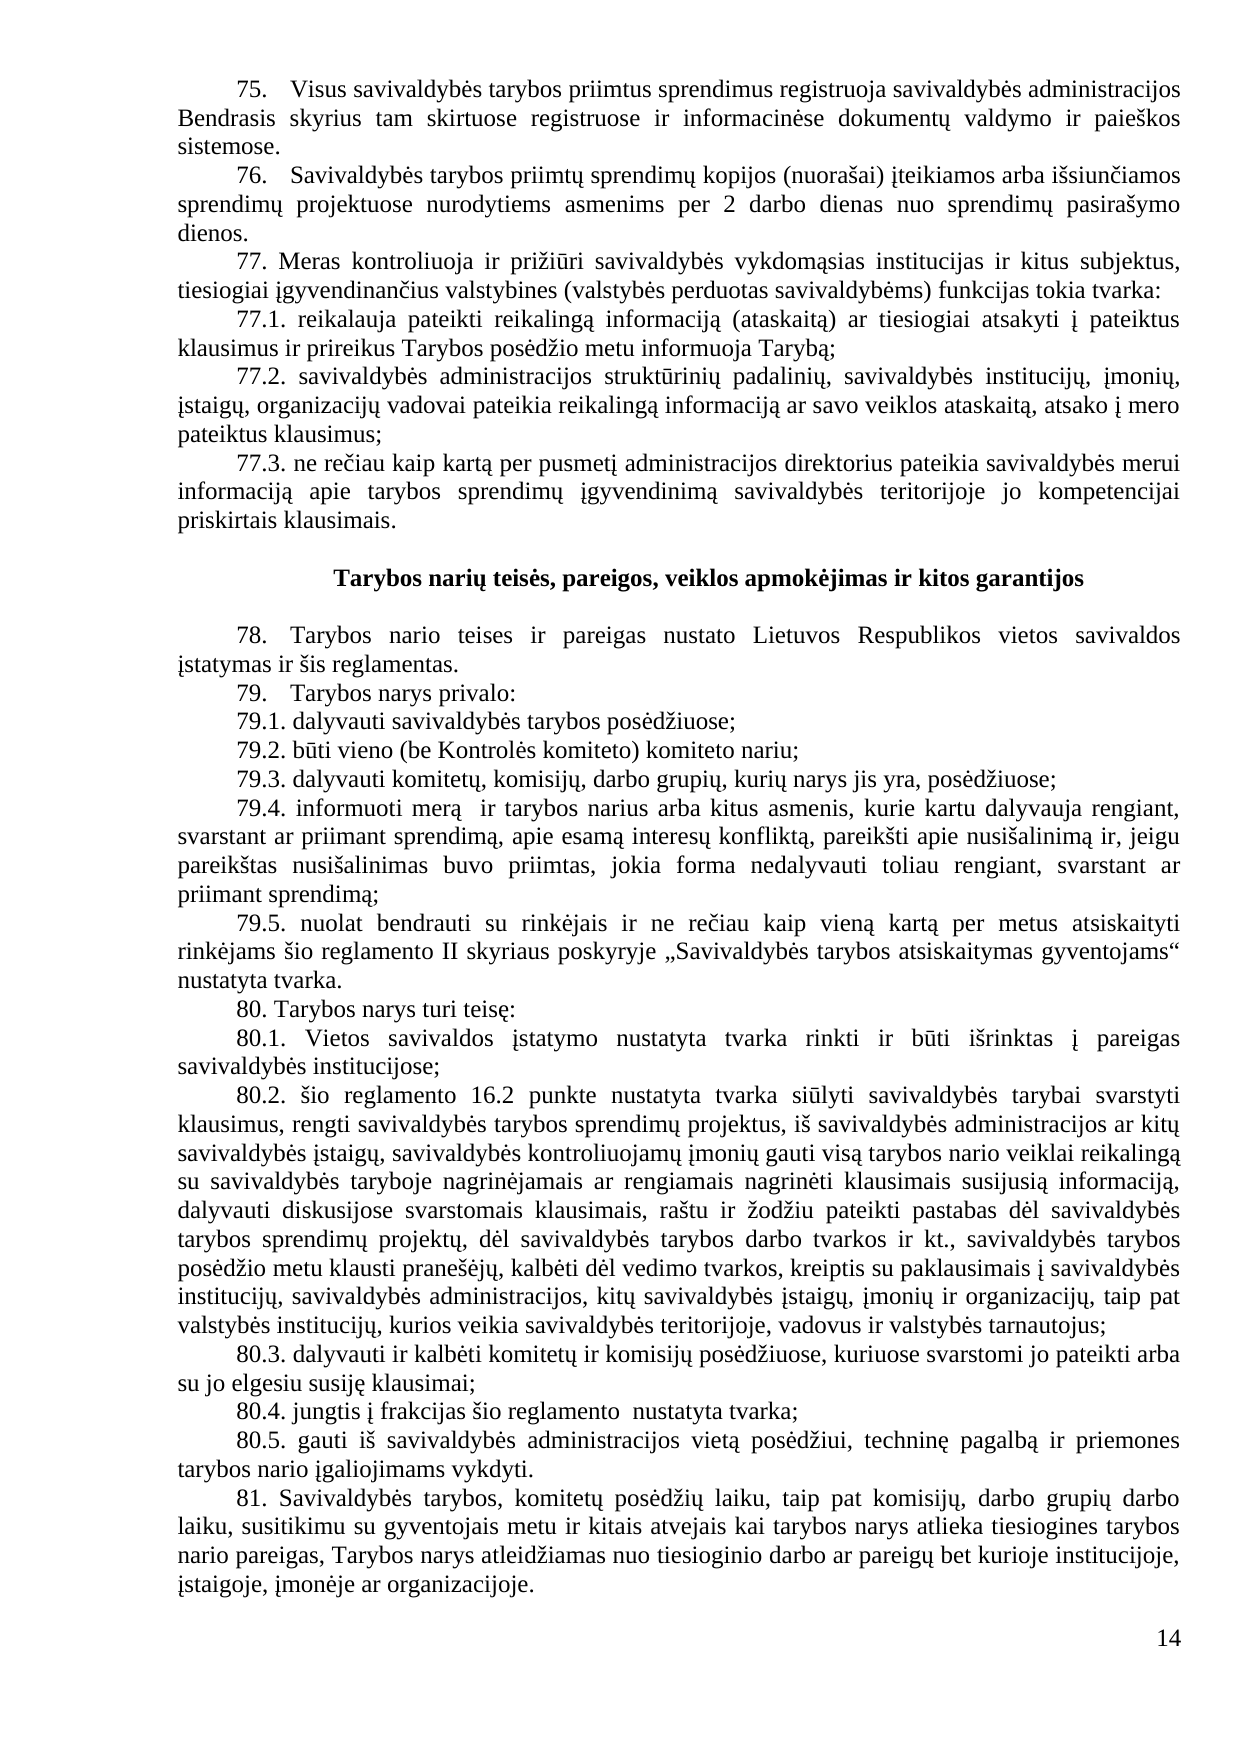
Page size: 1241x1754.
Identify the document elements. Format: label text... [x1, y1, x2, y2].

text 77.2. savivaldybės administracijos struktūrinių padalinių, savivaldybės institucijų, įmonių, įstaigų, organizacijų vadovai pateikia reikalingą informaciją ar savo veiklos ataskaitą, atsako į mero pateiktus klausimus; [177, 361, 1181, 448]
text 77.3. ne rečiau kaip kartą per pusmetį administracijos direktorius pateikia savivaldybės merui informaciją apie tarybos sprendimų įgyvendinimą savivaldybės teritorijoje jo kompetencijai priskirtais klausimais. [177, 448, 1181, 534]
text 77.1. reikalauja pateikti reikalingą informaciją (ataskaitą) ar tiesiogiai atsakyti į pateiktus klausimus ir prireikus Tarybos posėdžio metu informuoja Tarybą; [177, 304, 1181, 361]
text 80.4. jungtis į frakcijas šio reglamento nustatyta tvarka; [177, 1396, 1181, 1425]
text 80. Tarybos narys turi teisę: [177, 994, 1181, 1023]
text 75. Visus savivaldybės tarybos priimtus sprendimus registruoja savivaldybės administracijos Bendrasis skyrius tam skirtuose registruose ir informacinėse dokumentų valdymo ir paieškos sistemose. [177, 74, 1181, 160]
text 79.1. dalyvauti savivaldybės tarybos posėdžiuose; [177, 706, 1181, 735]
text Tarybos narių teisės, pareigos, veiklos apmokėjimas ir kitos garantijos [177, 563, 1181, 591]
text 78. Tarybos nario teises ir pareigas nustato Lietuvos Respublikos vietos savivaldos įstatymas ir šis reglamentas. [177, 620, 1181, 678]
text 80.3. dalyvauti ir kalbėti komitetų ir komisijų posėdžiuose, kuriuose svarstomi jo pateikti arba su jo elgesiu susiję klausimai; [177, 1339, 1181, 1396]
text 77. Meras kontroliuoja ir prižiūri savivaldybės vykdomąsias institucijas ir kitus subjektus, tiesiogiai įgyvendinančius valstybines (valstybės perduotas savivaldybėms) funkcijas tokia tvarka: [177, 246, 1181, 304]
text 80.5. gauti iš savivaldybės administracijos vietą posėdžiui, techninę pagalbą ir priemones tarybos nario įgaliojimams vykdyti. [177, 1425, 1181, 1483]
text 79.5. nuolat bendrauti su rinkėjais ir ne rečiau kaip vieną kartą per metus atsiskaityti rinkėjams šio reglamento II skyriaus poskyryje „Savivaldybės tarybos atsiskaitymas gyventojams“ nustatyta tvarka. [177, 908, 1181, 994]
text 81. Savivaldybės tarybos, komitetų posėdžių laiku, taip pat komisijų, darbo grupių darbo laiku, susitikimu su gyventojais metu ir kitais atvejais kai tarybos narys atlieka tiesiogines tarybos nario pareigas, Tarybos narys atleidžiamas nuo tiesioginio darbo ar pareigų bet kurioje institucijoje, įstaigoje, įmonėje ar organizacijoje. [177, 1483, 1181, 1598]
text 80.1. Vietos savivaldos įstatymo nustatyta tvarka rinkti ir būti išrinktas į pareigas savivaldybės institucijose; [177, 1023, 1181, 1080]
text 79. Tarybos narys privalo: [177, 678, 1181, 706]
text 79.3. dalyvauti komitetų, komisijų, darbo grupių, kurių narys jis yra, posėdžiuose; [177, 764, 1181, 793]
text 79.4. informuoti merą ir tarybos narius arba kitus asmenis, kurie kartu dalyvauja rengiant, svarstant ar priimant sprendimą, apie esamą interesų konfliktą, pareikšti apie nusišalinimą ir, jeigu pareikštas nusišalinimas buvo priimtas, jokia forma nedalyvauti toliau rengiant, svarstant ar priimant sprendimą; [177, 793, 1181, 908]
text 80.2. šio reglamento 16.2 punkte nustatyta tvarka siūlyti savivaldybės tarybai svarstyti klausimus, rengti savivaldybės tarybos sprendimų projektus, iš savivaldybės administracijos ar kitų savivaldybės įstaigų, savivaldybės kontroliuojamų įmonių gauti visą tarybos nario veiklai reikalingą su savivaldybės taryboje nagrinėjamais ar rengiamais nagrinėti klausimais susijusią informaciją, dalyvauti diskusijose svarstomais klausimais, raštu ir žodžiu pateikti pastabas dėl savivaldybės tarybos sprendimų projektų, dėl savivaldybės tarybos darbo tvarkos ir kt., savivaldybės tarybos posėdžio metu klausti pranešėjų, kalbėti dėl vedimo tvarkos, kreiptis su paklausimais į savivaldybės institucijų, savivaldybės administracijos, kitų savivaldybės įstaigų, įmonių ir organizacijų, taip pat valstybės institucijų, kurios veikia savivaldybės teritorijoje, vadovus ir valstybės tarnautojus; [177, 1080, 1181, 1339]
text 76. Savivaldybės tarybos priimtų sprendimų kopijos (nuorašai) įteikiamos arba išsiunčiamos sprendimų projektuose nurodytiems asmenims per 2 darbo dienas nuo sprendimų pasirašymo dienos. [177, 160, 1181, 246]
text 79.2. būti vieno (be Kontrolės komiteto) komiteto nariu; [177, 735, 1181, 764]
